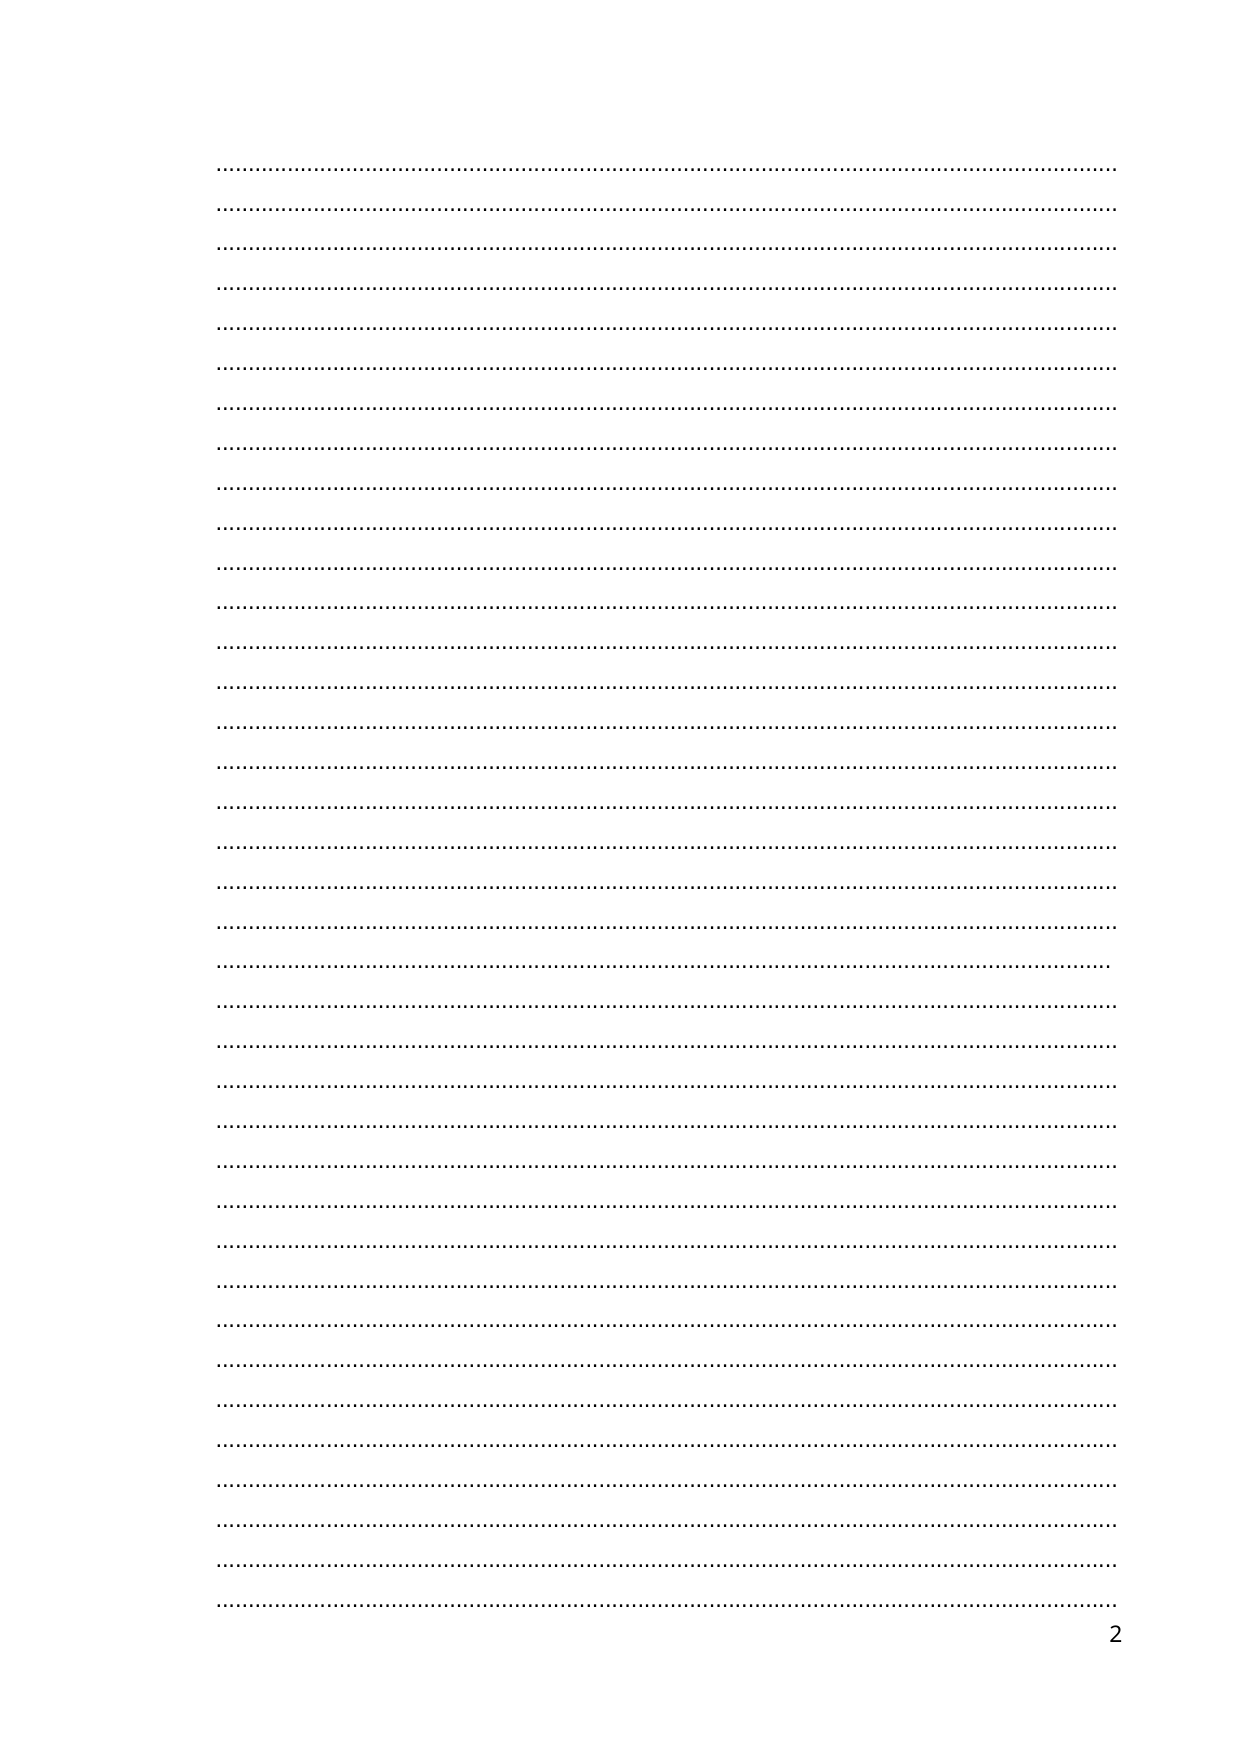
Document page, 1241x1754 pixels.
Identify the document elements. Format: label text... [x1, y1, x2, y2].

text ........................................................................................................................................... [215, 267, 1122, 296]
text ........................................................................................................................................... [215, 1025, 1122, 1054]
text ........................................................................................................................................... [215, 307, 1122, 336]
text ........................................................................................................................................... [215, 387, 1122, 416]
text ........................................................................................................................................... [215, 1464, 1122, 1493]
text ........................................................................................................................................... [215, 1584, 1122, 1613]
text ........................................................................................................................................... [215, 467, 1122, 495]
text ........................................................................................................................................... [215, 626, 1122, 655]
text ........................................................................................................................................... [215, 1344, 1122, 1373]
text ........................................................................................................................................... [215, 826, 1122, 854]
text ........................................................................................................................................... [215, 985, 1122, 1014]
text ........................................................................................................................................... [215, 507, 1122, 535]
text ........................................................................................................................................... [215, 1424, 1122, 1453]
text ........................................................................................................................................... [215, 1145, 1122, 1174]
text ........................................................................................................................................... [215, 866, 1122, 894]
text ........................................................................................................................................... [215, 1185, 1122, 1213]
text ........................................................................................................................................... [215, 1384, 1122, 1413]
text .......................................................................................................................................... [215, 945, 1122, 974]
text ........................................................................................................................................... [215, 706, 1122, 735]
text ........................................................................................................................................... [215, 187, 1122, 216]
text ........................................................................................................................................... [215, 1544, 1122, 1573]
text ........................................................................................................................................... [215, 1304, 1122, 1333]
text ........................................................................................................................................... [215, 586, 1122, 615]
text ........................................................................................................................................... [215, 546, 1122, 575]
text ........................................................................................................................................... [215, 906, 1122, 934]
text ........................................................................................................................................... [215, 347, 1122, 376]
text ........................................................................................................................................... [215, 427, 1122, 456]
text ........................................................................................................................................... [215, 1105, 1122, 1134]
text ........................................................................................................................................... [215, 1225, 1122, 1253]
text ........................................................................................................................................... [215, 1264, 1122, 1293]
text ........................................................................................................................................... [215, 148, 1122, 176]
text ........................................................................................................................................... [215, 227, 1122, 256]
text ........................................................................................................................................... [215, 786, 1122, 814]
text ........................................................................................................................................... [215, 1065, 1122, 1094]
text ........................................................................................................................................... [215, 1504, 1122, 1533]
text ........................................................................................................................................... [215, 666, 1122, 695]
text ........................................................................................................................................... [215, 746, 1122, 775]
